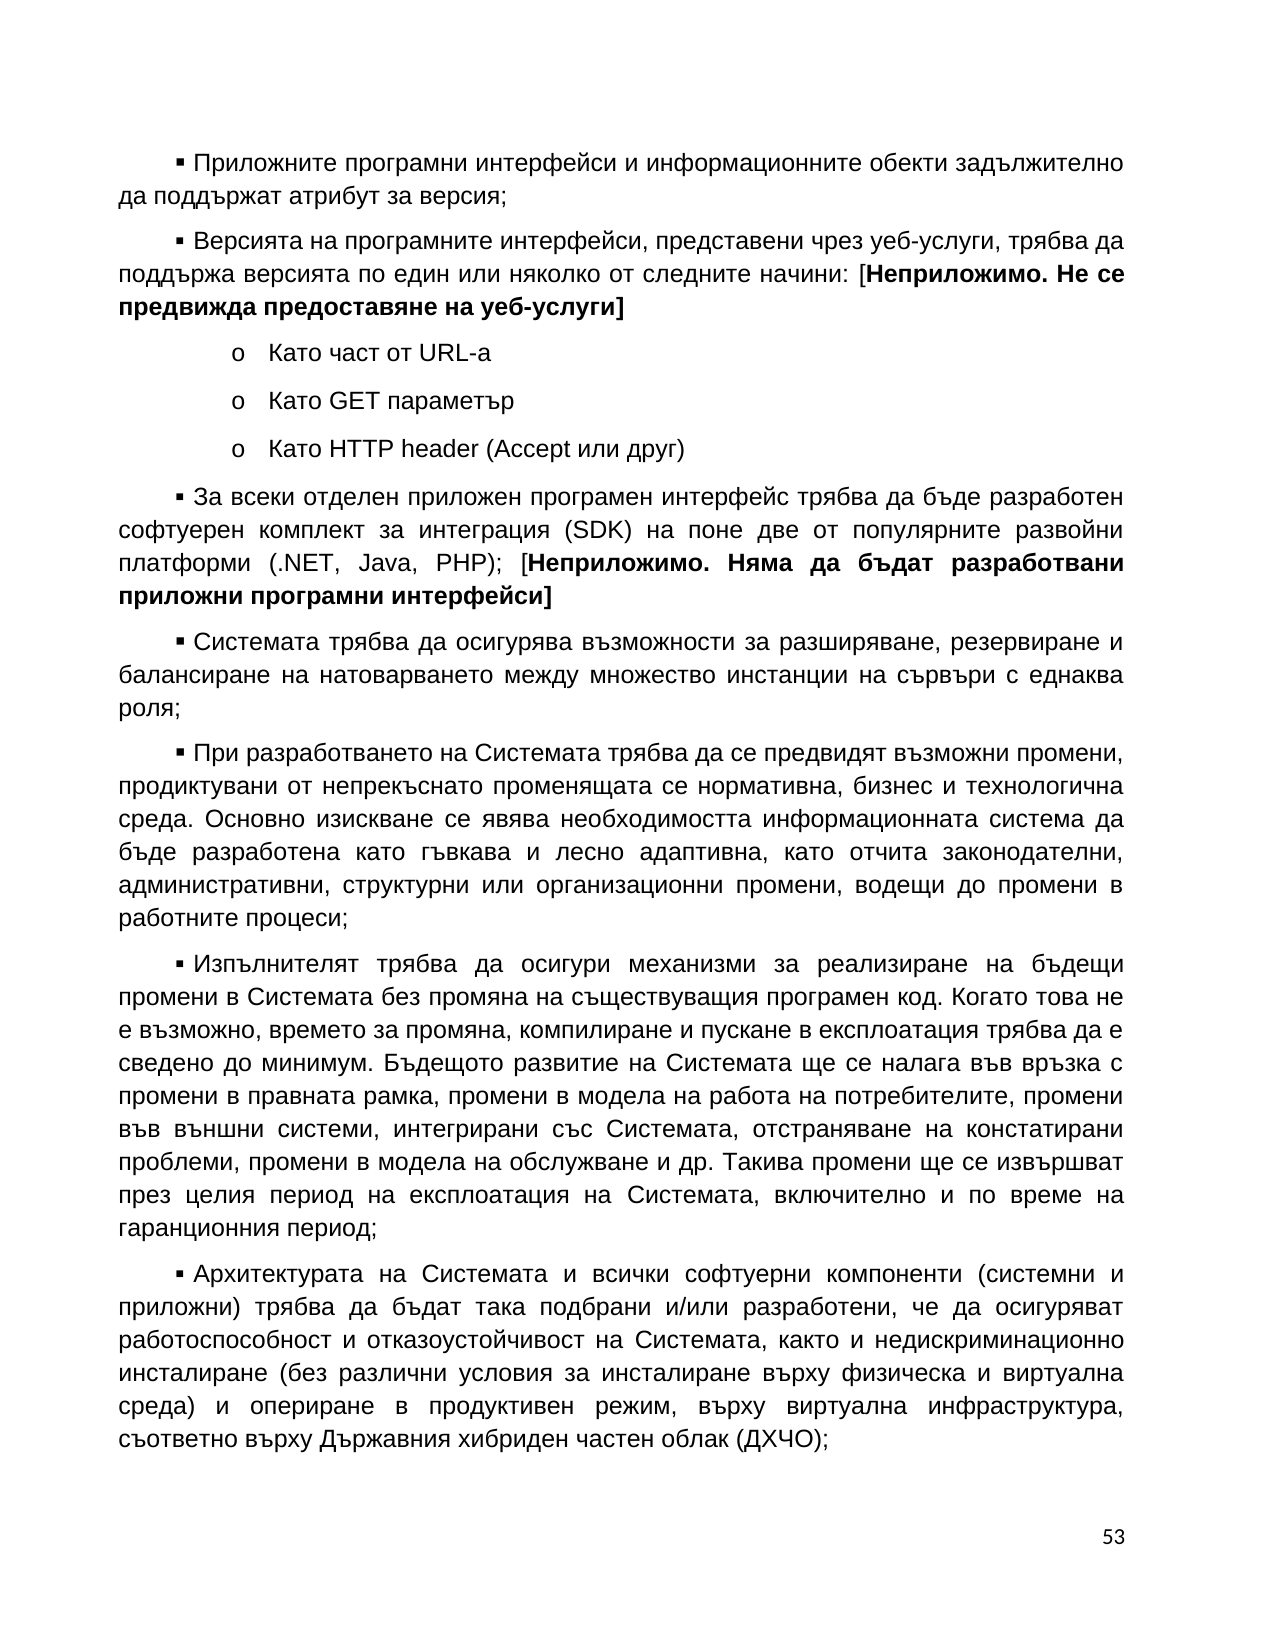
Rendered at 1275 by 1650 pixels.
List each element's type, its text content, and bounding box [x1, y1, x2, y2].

list Изпълнителят трябва да осигури механизми за реализиране на бъдещи промени в Системата без промяна на съществуващия програмен код. Когато това не е възможно, времето за промяна, компилиране и пускане в експлоатация трябва да е сведено до минимум. Бъдещото развитие на Системата ще се налага във връзка с промени в правната рамка, промени в модела на работа на потребителите, промени във външни системи, интегрирани със Системата, отстраняване на констатирани проблеми, промени в модела на обслужване и др. Такива промени ще се извършват през целия период на експлоатация на системата, включително и по време на гаранционния период; [118, 949, 1125, 1242]
list За всеки отделен приложен програмен интерфейс трябва да бъде разработен софтуерен комплект за интеграция (SDK) на поне две от популярните развойни платформи (.NET, Java, PHP); [Неприложимо. Няма да бъдат разработвани приложни програмни интерфейси] [118, 482, 1125, 610]
list Системата трябва да осигурява възможности за разширяване, резервиране и балансиране на натоварването между множество инстанции на сървъри с еднаква роля; [118, 627, 1125, 721]
list При разработването на Системата трябва да се предвидят възможни промени, продиктувани от непрекъснато променящата се нормативна, бизнес и технологична среда. Основно изискване се явява необходимостта информационната система да бъде разработена като гъвкава и лесно адаптивна, като отчита законодателни, административни, структурни или организационни промени, водещи до промени в работните процеси; [118, 738, 1125, 932]
list Архитектурата на Системата и всички софтуерни компоненти (системни и приложни) трябва да бъдат така подбрани и/или разработени, че да осигуряват работоспособност и отказоустойчивост на системата, както и недискриминационно инсталиране (без различни условия за инсталиране върху физическа и виртуална среда) и опериране в продуктивен режим, върху виртуална инфраструктура, съответно върху Държавния хибриден частен облак (ДХЧО); [118, 1259, 1125, 1452]
list Версията на програмните интерфейси, представени чрез уеб-услуги, трябва да поддържа версията по един или няколко от следните начини: [Неприложимо. Не се предвижда предоставяне на уеб-услуги] [118, 226, 1125, 321]
list Като HTTP header (Accept или друг) [231, 434, 1125, 465]
list Като GET параметър [231, 386, 1125, 417]
list Като част от URL-а [231, 338, 1125, 369]
list Приложните програмни интерфейси и информационните обекти задължително да поддържат атрибут за версия; [118, 148, 1125, 209]
